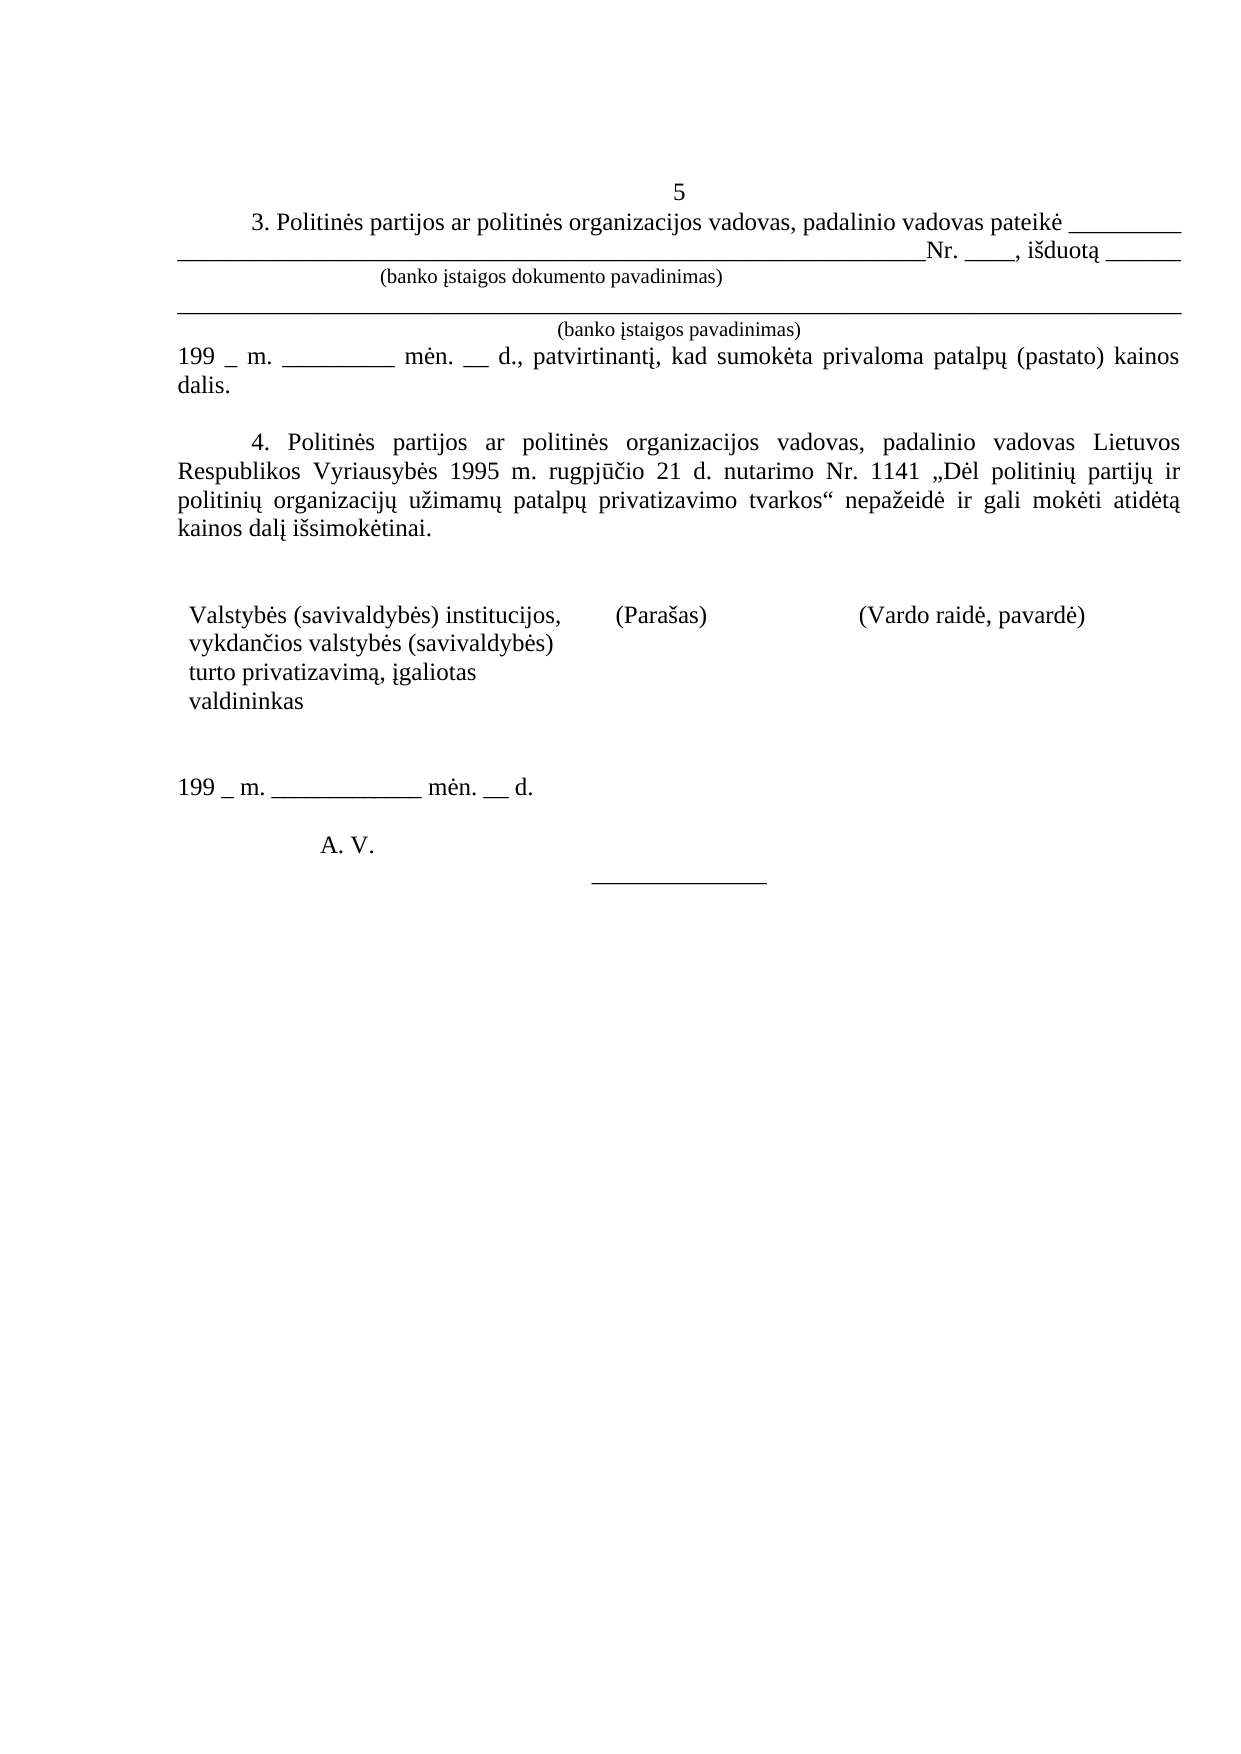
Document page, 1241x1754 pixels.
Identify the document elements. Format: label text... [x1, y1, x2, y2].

text 4. Politinės partijos ar politinės organizacijos vadovas, padalinio vadovas Lietuvos Respublikos Vyriausybės 1995 m. rugpjūčio 21 d. nutarimo Nr. 1141 „Dėl politinių partijų ir politinių organizacijų užimamų patalpų privatizavimo tvarkos“ nepažeidė ir gali mokėti atidėtą kainos dalį išsimokėtinai. [177, 427, 1181, 542]
text 3. Politinės partijos ar politinės organizacijos vadovas, padalinio vadovas pateikė [177, 207, 1181, 235]
text (banko įstaigos dokumento pavadinimas) [177, 264, 1181, 288]
table_header Valstybės (savivaldybės) institucijos, vykdančios valstybės (savivaldybės) turto privatizavimą, įgaliotas valdininkas [177, 600, 604, 715]
text 199 _ m. _________ mėn. __ d., patvirtinantį, kad sumokėta privaloma patalpų (pastato) kainos dalis. [177, 341, 1181, 398]
table_header (Parašas) [604, 600, 847, 715]
text A. V. [177, 830, 1181, 858]
text (banko įstaigos pavadinimas) [177, 317, 1181, 341]
table_header (Vardo raidė, pavardė) [847, 600, 1181, 715]
text 199 _ m. mėn. __ d. [177, 772, 1181, 801]
text Nr. ____, išduotą ______ [177, 235, 1181, 264]
text ______________ [177, 858, 1181, 887]
